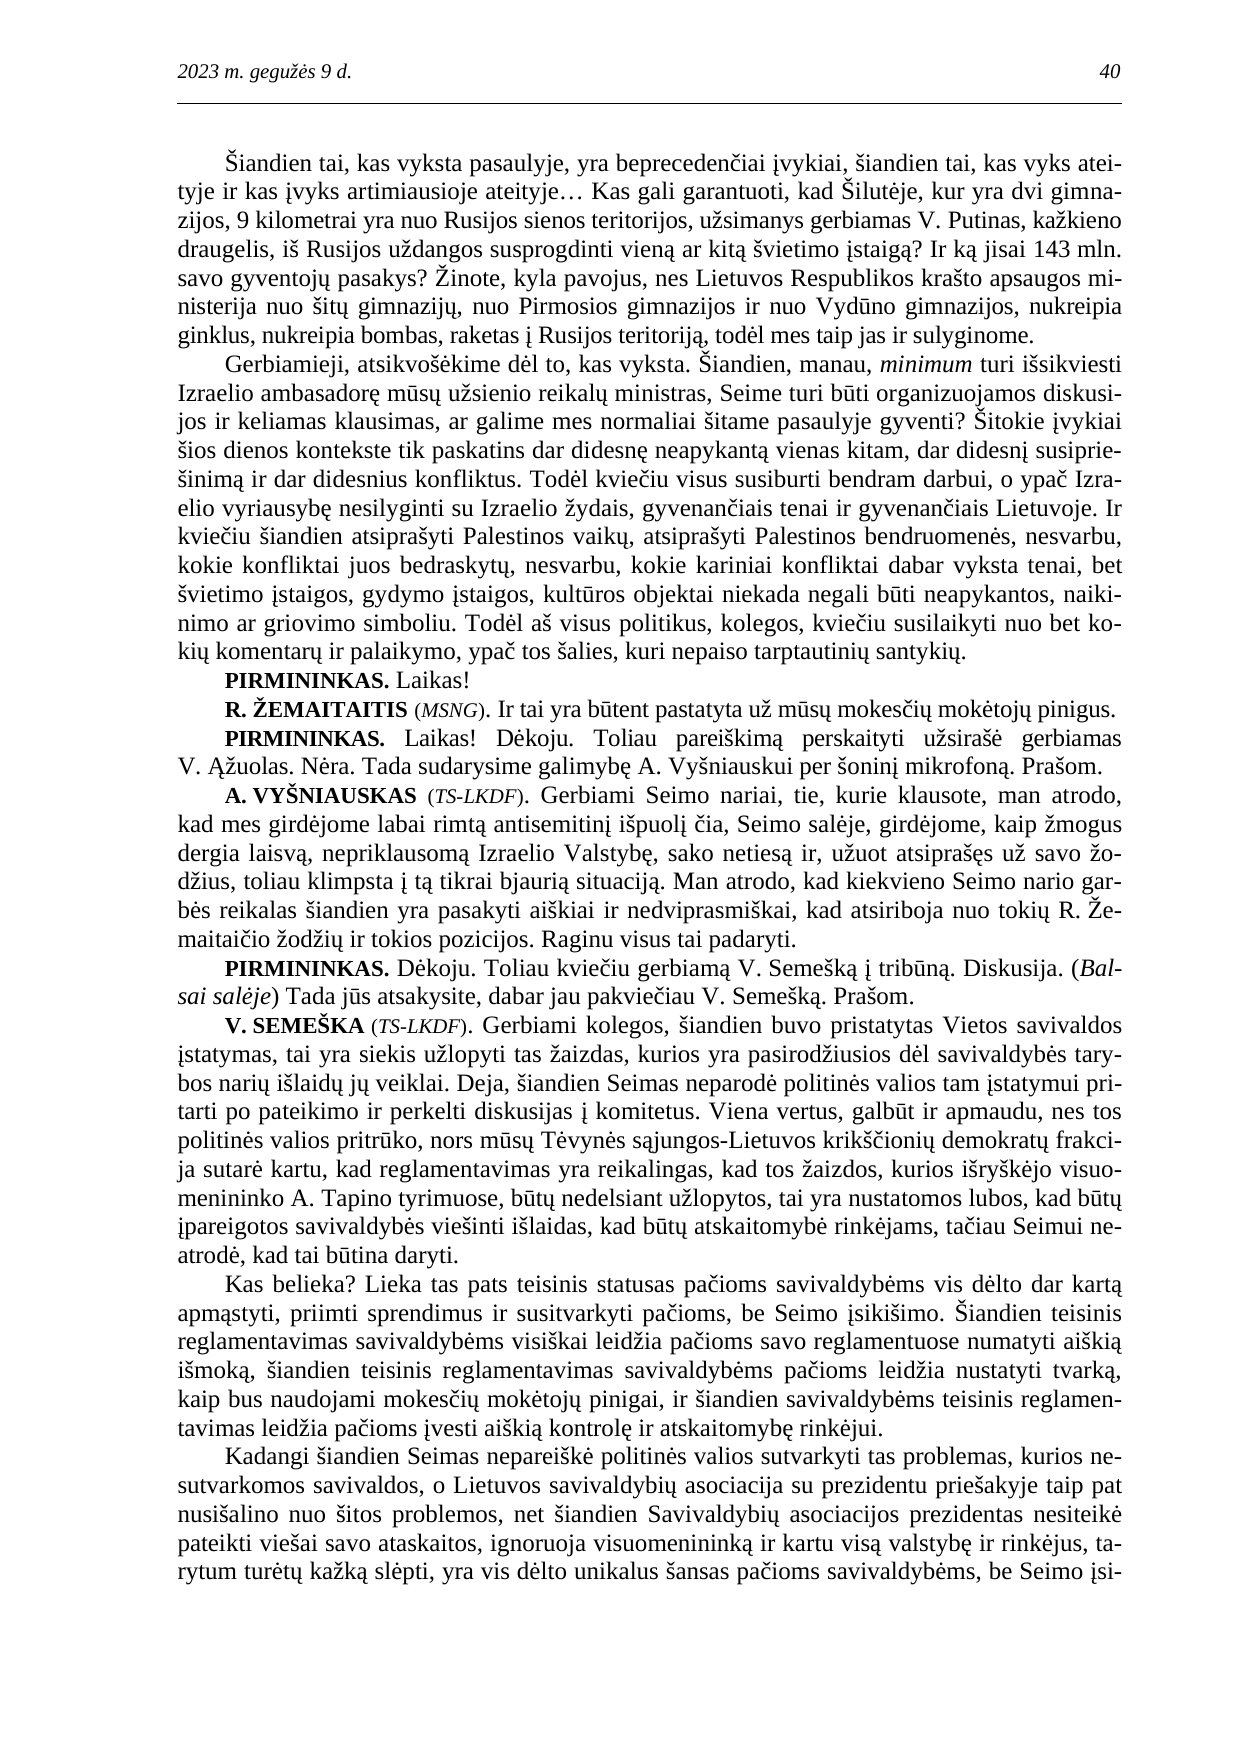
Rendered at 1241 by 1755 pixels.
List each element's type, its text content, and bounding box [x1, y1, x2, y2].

text Ka­dan­gi šian­dien Sei­mas ne­pa­reiš­kė po­li­ti­nės va­lios su­tvar­ky­ti tas pro­ble­mas, ku­rios ne­su­tvar­ko­mos sa­vi­val­dos, o Lie­tu­vos sa­vi­val­dy­bių aso­cia­ci­ja su pre­zi­den­tu prie­ša­ky­je taip pat nu­si­ša­li­no nuo ši­tos pro­ble­mos, net šian­dien Sa­vi­val­dy­bių aso­cia­ci­jos pre­zi­den­tas ne­si­tei­kė pa­teik­ti vie­šai sa­vo ata­skai­tos, ig­no­ruo­ja vi­suo­me­ni­nin­ką ir kar­tu vi­są vals­ty­bę ir rin­kė­jus, ta­ry­tum tu­rė­tų kaž­ką slėp­ti, yra vis dėl­to uni­ka­lus šan­sas pa­čioms sa­vi­val­dy­bėms, be Sei­mo įsi­ [177, 1441, 1122, 1585]
text Kas be­lie­ka? Lie­ka tas pats tei­si­nis sta­tu­sas pa­čioms sa­vi­val­dy­bėms vis dėl­to dar kar­tą ap­mąs­ty­ti, pri­im­ti spren­di­mus ir su­si­tvar­ky­ti pa­čioms, be Sei­mo įsi­ki­ši­mo. Šian­dien tei­si­nis reg­la­men­ta­vi­mas sa­vi­val­dy­bėms vi­siš­kai lei­džia pa­čioms sa­vo reg­la­men­tuo­se nu­ma­ty­ti aiš­kią iš­mo­ką, šian­dien tei­si­nis reg­la­men­ta­vi­mas sa­vi­val­dy­bėms pa­čioms lei­džia nu­sta­ty­ti tvar­ką, kaip bus nau­do­ja­mi mo­kes­čių mo­kė­to­jų pi­ni­gai, ir šian­dien sa­vi­val­dy­bėms tei­si­nis reg­la­men­ta­vi­mas lei­džia pa­čioms įves­ti aiš­kią kon­tro­lę ir at­skai­to­my­bę rin­kė­jui. [177, 1269, 1122, 1441]
text PIRMININKAS. Lai­kas! [177, 665, 1122, 694]
text V. SEMEŠKA (TS-LKDF). Ger­bia­mi ko­le­gos, šian­dien bu­vo pri­sta­ty­tas Vie­tos sa­vi­val­dos įsta­ty­mas, tai yra sie­kis už­lo­py­ti tas žaiz­das, ku­rios yra pa­si­ro­džiu­sios dėl sa­vi­val­dy­bės ta­ry­bos na­rių iš­lai­dų jų veik­lai. De­ja, šian­dien Sei­mas ne­pa­ro­dė po­li­ti­nės va­lios tam įsta­ty­mui pri­tar­ti po pa­tei­ki­mo ir per­kel­ti dis­ku­si­jas į ko­mi­te­tus. Vie­na ver­tus, gal­būt ir ap­mau­du, nes tos po­li­ti­nės va­lios pri­trū­ko, nors mū­sų Tė­vy­nės są­jun­gos-Lie­tu­vos krikš­čio­nių de­mok­ra­tų frak­ci­ja su­ta­rė kar­tu, kad reg­la­men­ta­vi­mas yra rei­ka­lin­gas, kad tos žaiz­dos, ku­rios iš­ryš­kė­jo vi­suo­me­ni­nin­ko A. Ta­pi­no ty­ri­muo­se, bū­tų ne­del­siant už­lo­py­tos, tai yra nu­sta­to­mos lu­bos, kad bū­tų įpa­rei­go­tos sa­vi­val­dy­bės vie­šin­ti iš­lai­das, kad bū­tų at­skai­to­my­bė rin­kė­jams, ta­čiau Sei­mui ne­at­ro­dė, kad tai bū­ti­na da­ry­ti. [177, 1010, 1122, 1269]
text PIRMININKAS. Dė­ko­ju. To­liau kvie­čiu ger­bia­mą V. Se­meš­ką į tri­bū­ną. Dis­ku­si­ja. (Bal­sai sa­lė­je) Ta­da jūs at­sa­ky­si­te, da­bar jau pa­kvie­čiau V. Se­meš­ką. Pra­šom. [177, 953, 1122, 1010]
text Šian­dien tai, kas vyks­ta pa­sau­ly­je, yra be­pre­ce­den­čiai įvy­kiai, šian­dien tai, kas vyks­ at­ei­ty­je ir kas įvyks ar­ti­miau­sio­je at­ei­ty­je… Kas ga­li ga­ran­tuo­ti, kad Ši­lu­tė­je, kur yra dvi gim­na­zi­jos, 9 ki­lo­met­rai yra nuo Ru­si­jos sie­nos te­ri­to­ri­jos, už­si­ma­nys ger­bia­mas V. Pu­ti­nas, kaž­kie­no drau­ge­lis, iš Ru­si­jos už­dan­gos su­sprog­din­ti vie­ną ar ki­tą švie­ti­mo įstai­gą? Ir ką ji­sai 143 mln. sa­vo gy­ven­to­jų pa­sa­kys? Ži­no­te, ky­la pa­vo­jus, nes Lie­tu­vos Res­pub­li­kos kraš­to ap­sau­gos mi­nis­te­ri­ja nuo ši­tų gim­na­zi­jų, nuo Pir­mo­sios gim­na­zi­jos ir nuo Vy­dū­no gim­na­zi­jos, nu­krei­pia gin­klus, nu­krei­pia bom­bas, ra­ke­tas į Ru­si­jos te­ri­to­ri­ją, to­dėl mes taip jas ir su­ly­gi­no­me. [177, 148, 1122, 349]
text R. ŽEMAITAITIS (MSNG). Ir tai yra bū­tent pa­sta­ty­ta už mū­sų mo­kes­čių mo­kė­to­jų pi­ni­gus. [177, 694, 1122, 723]
text A. VYŠNIAUSKAS (TS-LKDF). Ger­bia­mi Sei­mo na­riai, tie, ku­rie klau­so­te, man at­ro­do, kad mes gir­dė­jo­me la­bai rim­tą an­ti­se­mi­ti­nį iš­puo­lį čia, Sei­mo sa­lė­je, gir­dė­jo­me, kaip žmo­gus der­gia lais­vą, ne­pri­klau­so­mą Iz­ra­e­lio Vals­ty­bę, sa­ko ne­tie­są ir, užuot at­si­pra­šęs už sa­vo žo­džius, to­liau klimps­ta į tą tik­rai bjau­rią si­tu­a­ci­ją. Man at­ro­do, kad kiek­vie­no Sei­mo na­rio gar­bės rei­ka­las šian­dien yra pa­sa­ky­ti aiš­kiai ir ne­dvip­ras­miš­kai, kad at­si­ri­bo­ja nuo to­kių R. Že­mai­tai­čio žo­džių ir to­kios po­zi­ci­jos. Ra­gi­nu vi­sus tai pa­da­ry­ti. [177, 780, 1122, 953]
text PIRMININKAS. Lai­kas! Dė­ko­ju. To­liau pa­reiš­ki­mą per­skai­ty­ti už­si­ra­šė ger­bia­mas V. Ąžuo­las. Nė­ra. Ta­da su­da­ry­si­me ga­li­my­bę A. Vyš­niaus­kui per šo­ni­nį mik­ro­fo­ną. Pra­šom. [177, 723, 1122, 780]
text Ger­bia­mie­ji, at­si­kvo­šė­ki­me dėl to, kas vyks­ta. Šian­dien, ma­nau, mi­ni­mum tu­ri iš­si­kvies­ti Iz­ra­e­lio am­ba­sa­do­rę mū­sų už­sie­nio rei­ka­lų mi­nist­ras, Sei­me tu­ri bū­ti or­ga­ni­zuo­ja­mos dis­ku­si­jos ir ke­lia­mas klau­si­mas, ar ga­li­me mes nor­ma­liai ši­ta­me pa­sau­ly­je gy­ven­ti? Ši­to­kie įvy­kiai šios die­nos kon­teks­te tik pa­ska­tins dar di­des­nę ne­apy­kan­tą vie­nas ki­tam, dar di­des­nį su­si­prie­ši­ni­mą ir dar di­des­nius kon­flik­tus. To­dėl kvie­čiu vi­sus su­si­bur­ti ben­dram dar­bui, o ypač Iz­ra­elio vy­riau­sy­bę ne­si­ly­gin­ti su Iz­ra­e­lio žy­dais, gy­ve­nan­čiais te­nai ir gy­ve­nan­čiais Lie­tu­vo­je. Ir kvie­čiu šian­dien at­si­pra­šy­ti Pa­les­ti­nos vai­kų, at­si­pra­šy­ti Pa­les­ti­nos ben­druo­me­nės, ne­svar­bu, ko­kie kon­flik­tai juos be­dras­ky­tų, ne­svar­bu, ko­kie ka­ri­niai kon­flik­tai da­bar vyks­ta te­nai, bet švie­ti­mo įstai­gos, gy­dy­mo įstai­gos, kul­tū­ros ob­jek­tai nie­ka­da ne­ga­li bū­ti ne­apy­kan­tos, nai­ki­ni­mo ar grio­vi­mo sim­bo­liu. To­dėl aš vi­sus po­li­ti­kus, ko­le­gos, kvie­čiu su­si­lai­ky­ti nuo bet ko­kių ko­men­ta­rų ir pa­lai­ky­mo, ypač tos ša­lies, ku­ri ne­pai­so tarp­tau­ti­nių san­ty­kių. [177, 349, 1122, 665]
